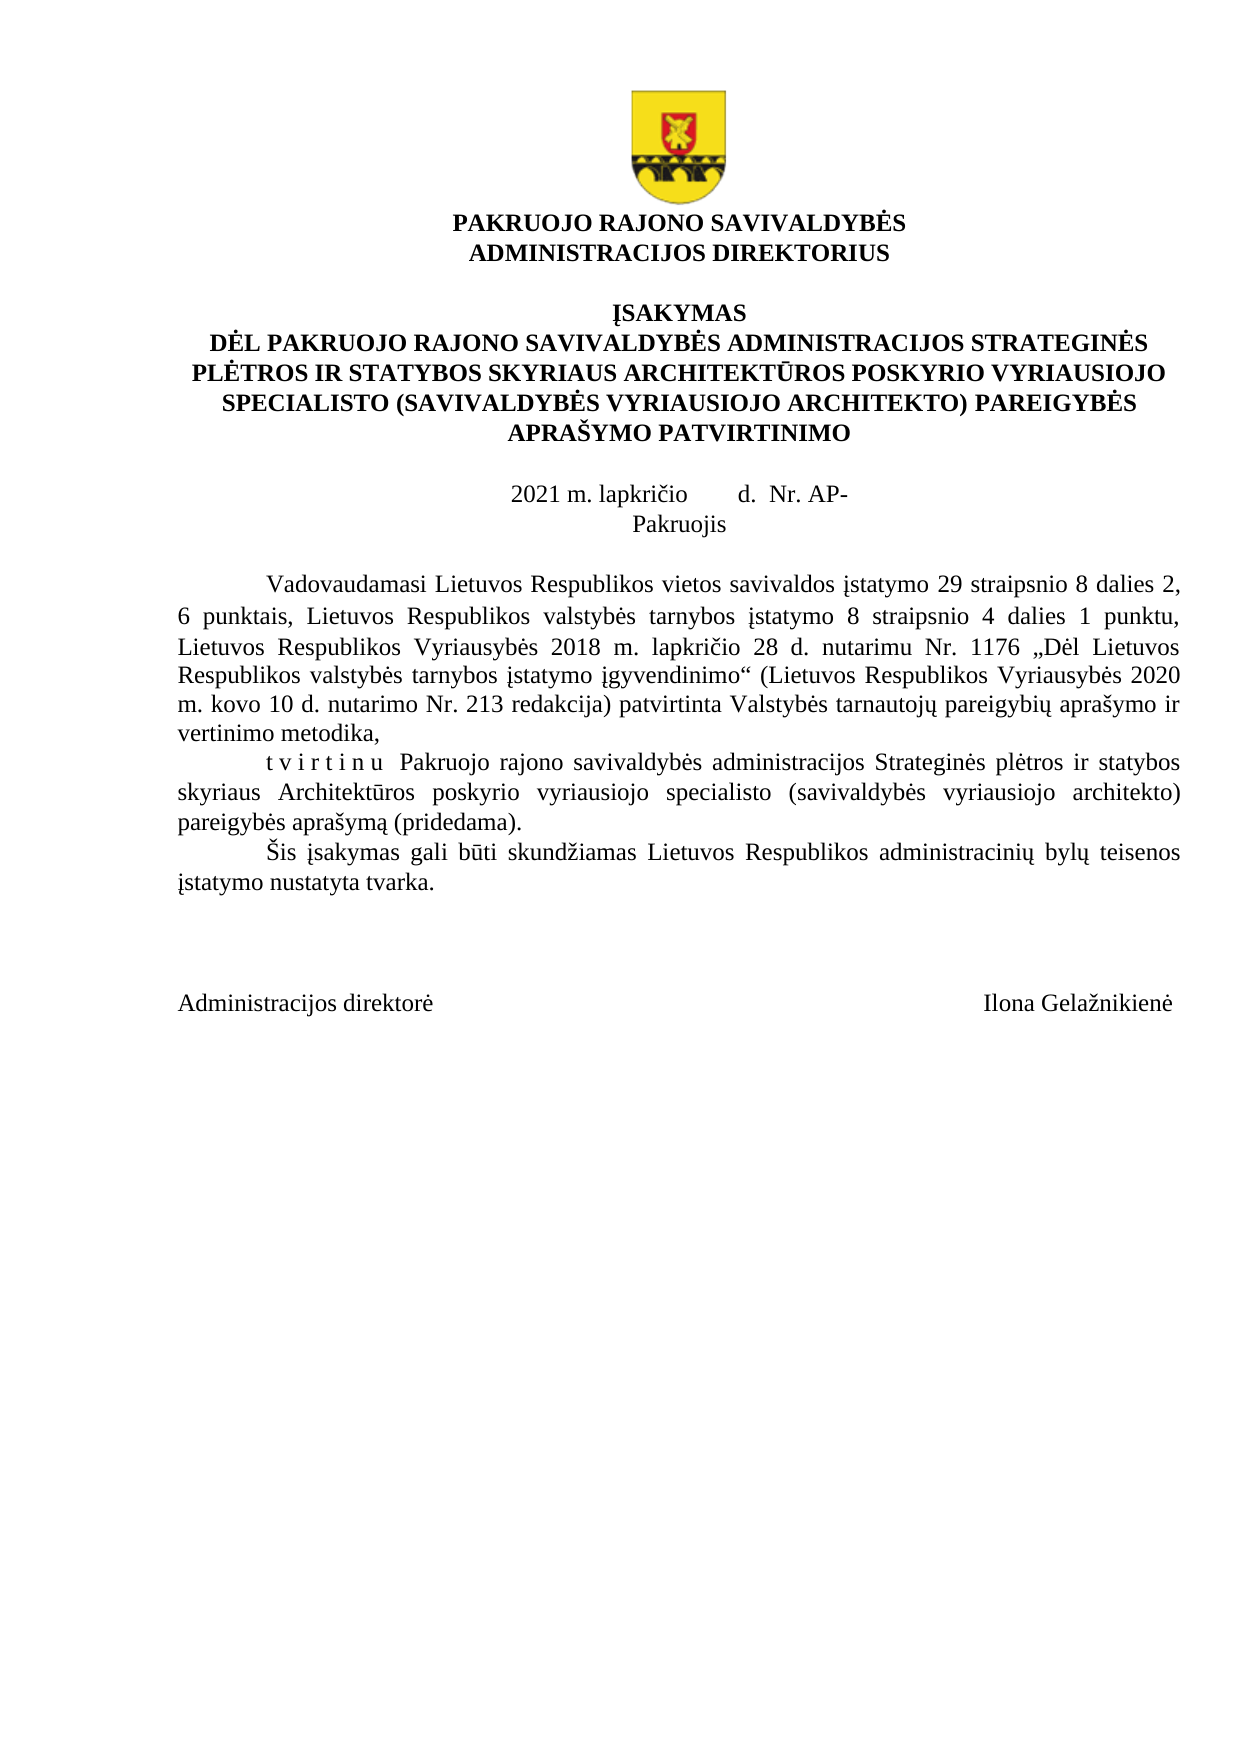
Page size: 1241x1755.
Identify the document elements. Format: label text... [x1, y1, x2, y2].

text ADMINISTRACIJOS DIREKTORIUS [177, 238, 1181, 267]
text DĖL PAKRUOJO RAJONO SAVIVALDYBĖS ADMINISTRACIJOS STRATEGINĖS PLĖTROS IR STATYBOS SKYRIAUS ARCHITEKTŪROS POSKYRIO VYRIAUSIOJO SPECIALISTO (SAVIVALDYBĖS VYRIAUSIOJO ARCHITEKTO) PAREIGYBĖS APRAŠYMO PATVIRTINIMO [177, 328, 1181, 447]
text ĮSAKYMAS [177, 298, 1181, 327]
text Administracijos direktorė Ilona Gelažnikienė [177, 988, 1181, 1016]
text Vadovaudamasi Lietuvos Respublikos vietos savivaldos įstatymo 29 straipsnio 8 dalies 2, 6 punktais, Lietuvos Respublikos valstybės tarnybos įstatymo 8 straipsnio 4 dalies 1 punktu, Lietuvos Respublikos Vyriausybės 2018 m. lapkričio 28 d. nutarimu Nr. 1176 „Dėl Lietuvos Respublikos valstybės tarnybos įstatymo įgyvendinimo“ (Lietuvos Respublikos Vyriausybės 2020 m. kovo 10 d. nutarimo Nr. 213 redakcija) patvirtinta Valstybės tarnautojų pareigybių aprašymo ir vertinimo metodika, [177, 569, 1181, 747]
text 2021 m. lapkričio d. Nr. AP- [177, 479, 1181, 507]
text tvirtinu Pakruojo rajono savivaldybės administracijos Strateginės plėtros ir statybos skyriaus Architektūros poskyrio vyriausiojo specialisto (savivaldybės vyriausiojo architekto) pareigybės aprašymą (pridedama). [177, 747, 1181, 836]
text Pakruojis [177, 509, 1181, 537]
text PAKRUOJO RAJONO SAVIVALDYBĖS [177, 208, 1181, 236]
text Šis įsakymas gali būti skundžiamas Lietuvos Respublikos administracinių bylų teisenos įstatymo nustatyta tvarka. [177, 837, 1181, 896]
